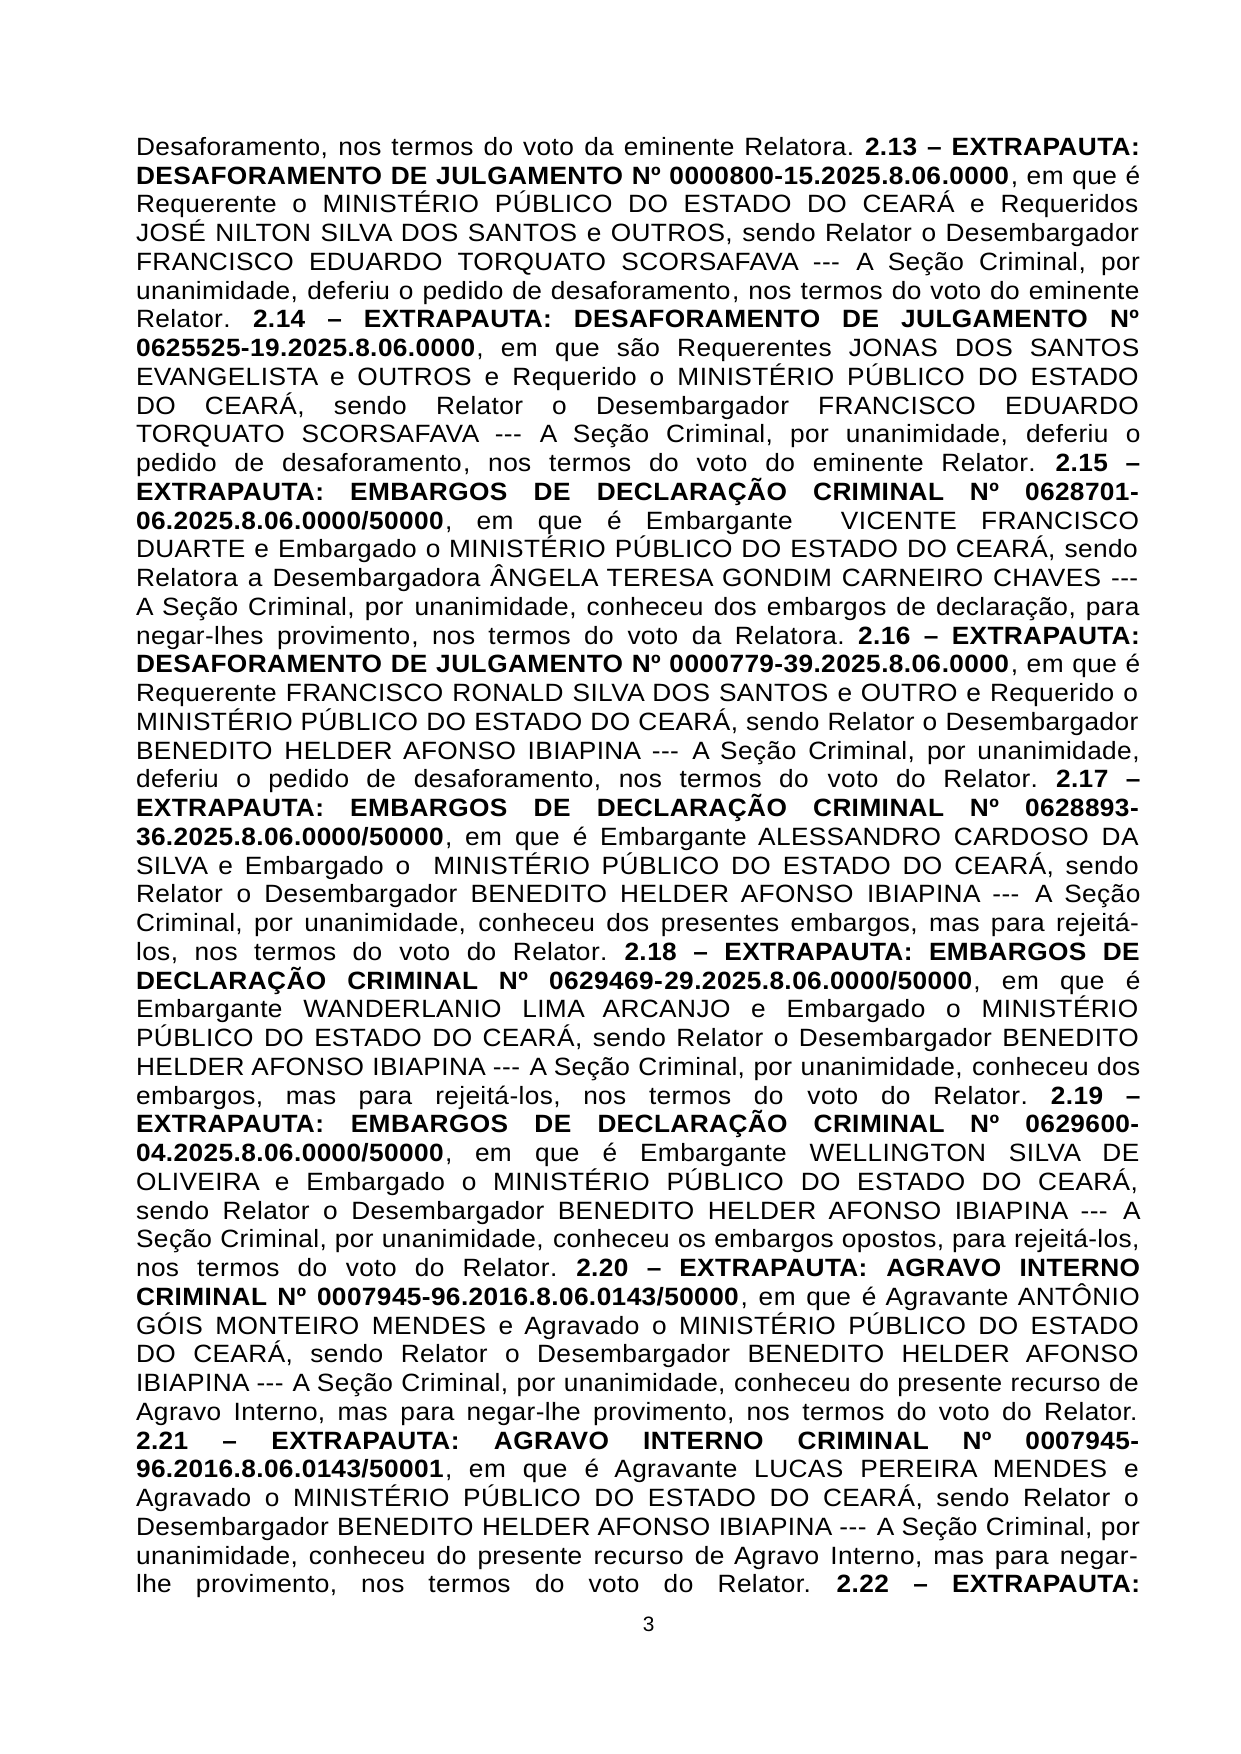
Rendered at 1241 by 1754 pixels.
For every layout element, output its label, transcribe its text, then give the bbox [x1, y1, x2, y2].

list Desaforamento, nos termos do voto da eminente Relatora. 2.13 – EXTRAPAUTA: DESAFORAMENTO DE JULGAMENTO Nº 0000800-15.2025.8.06.0000, em que é Requerente o MINISTÉRIO PÚBLICO DO ESTADO DO CEARÁ e Requeridos JOSÉ NILTON SILVA DOS SANTOS e OUTROS, sendo Relator o Desembargador FRANCISCO EDUARDO TORQUATO SCORSAFAVA --- A Seção Criminal, por unanimidade, deferiu o pedido de desaforamento, nos termos do voto do eminente Relator. 2.14 – EXTRAPAUTA: DESAFORAMENTO DE JULGAMENTO Nº 0625525-19.2025.8.06.0000, em que são Requerentes JONAS DOS SANTOS EVANGELISTA e OUTROS e Requerido o MINISTÉRIO PÚBLICO DO ESTADO DO CEARÁ, sendo Relator o Desembargador FRANCISCO EDUARDO TORQUATO SCORSAFAVA --- A Seção Criminal, por unanimidade, deferiu o pedido de desaforamento, nos termos do voto do eminente Relator. 2.15 – EXTRAPAUTA: EMBARGOS DE DECLARAÇÃO CRIMINAL Nº 0628701-06.2025.8.06.0000/50000, em que é Embargante VICENTE FRANCISCO DUARTE e Embargado o MINISTÉRIO PÚBLICO DO ESTADO DO CEARÁ, sendo Relatora a Desembargadora ÂNGELA TERESA GONDIM CARNEIRO CHAVES --- A Seção Criminal, por unanimidade, conheceu dos embargos de declaração, para negar-lhes provimento, nos termos do voto da Relatora. 2.16 – EXTRAPAUTA: DESAFORAMENTO DE JULGAMENTO Nº 0000779-39.2025.8.06.0000, em que é Requerente FRANCISCO RONALD SILVA DOS SANTOS e OUTRO e Requerido o MINISTÉRIO PÚBLICO DO ESTADO DO CEARÁ, sendo Relator o Desembargador BENEDITO HELDER AFONSO IBIAPINA --- A Seção Criminal, por unanimidade, deferiu o pedido de desaforamento, nos termos do voto do Relator. 2.17 – EXTRAPAUTA: EMBARGOS DE DECLARAÇÃO CRIMINAL Nº 0628893-36.2025.8.06.0000/50000, em que é Embargante ALESSANDRO CARDOSO DA SILVA e Embargado o MINISTÉRIO PÚBLICO DO ESTADO DO CEARÁ, sendo Relator o Desembargador BENEDITO HELDER AFONSO IBIAPINA --- A Seção Criminal, por unanimidade, conheceu dos presentes embargos, mas para rejeitá-los, nos termos do voto do Relator. 2.18 – EXTRAPAUTA: EMBARGOS DE DECLARAÇÃO CRIMINAL Nº 0629469-29.2025.8.06.0000/50000, em que é Embargante WANDERLANIO LIMA ARCANJO e Embargado o MINISTÉRIO PÚBLICO DO ESTADO DO CEARÁ, sendo Relator o Desembargador BENEDITO HELDER AFONSO IBIAPINA --- A Seção Criminal, por unanimidade, conheceu dos embargos, mas para rejeitá-los, nos termos do voto do Relator. 2.19 – EXTRAPAUTA: EMBARGOS DE DECLARAÇÃO CRIMINAL Nº 0629600-04.2025.8.06.0000/50000, em que é Embargante WELLINGTON SILVA DE OLIVEIRA e Embargado o MINISTÉRIO PÚBLICO DO ESTADO DO CEARÁ, sendo Relator o Desembargador BENEDITO HELDER AFONSO IBIAPINA --- A Seção Criminal, por unanimidade, conheceu os embargos opostos, para rejeitá-los, nos termos do voto do Relator. 2.20 – EXTRAPAUTA: AGRAVO INTERNO CRIMINAL Nº 0007945-96.2016.8.06.0143/50000, em que é Agravante ANTÔNIO GÓIS MONTEIRO MENDES e Agravado o MINISTÉRIO PÚBLICO DO ESTADO DO CEARÁ, sendo Relator o Desembargador BENEDITO HELDER AFONSO IBIAPINA --- A Seção Criminal, por unanimidade, conheceu do presente recurso de Agravo Interno, mas para negar-lhe provimento, nos termos do voto do Relator. 2.21 – EXTRAPAUTA: AGRAVO INTERNO CRIMINAL Nº 0007945-96.2016.8.06.0143/50001, em que é Agravante LUCAS PEREIRA MENDES e Agravado o MINISTÉRIO PÚBLICO DO ESTADO DO CEARÁ, sendo Relator o Desembargador BENEDITO HELDER AFONSO IBIAPINA --- A Seção Criminal, por unanimidade, conheceu do presente recurso de Agravo Interno, mas para negar-lhe provimento, nos termos do voto do Relator. 2.22 – EXTRAPAUTA: [136, 132, 1140, 1598]
